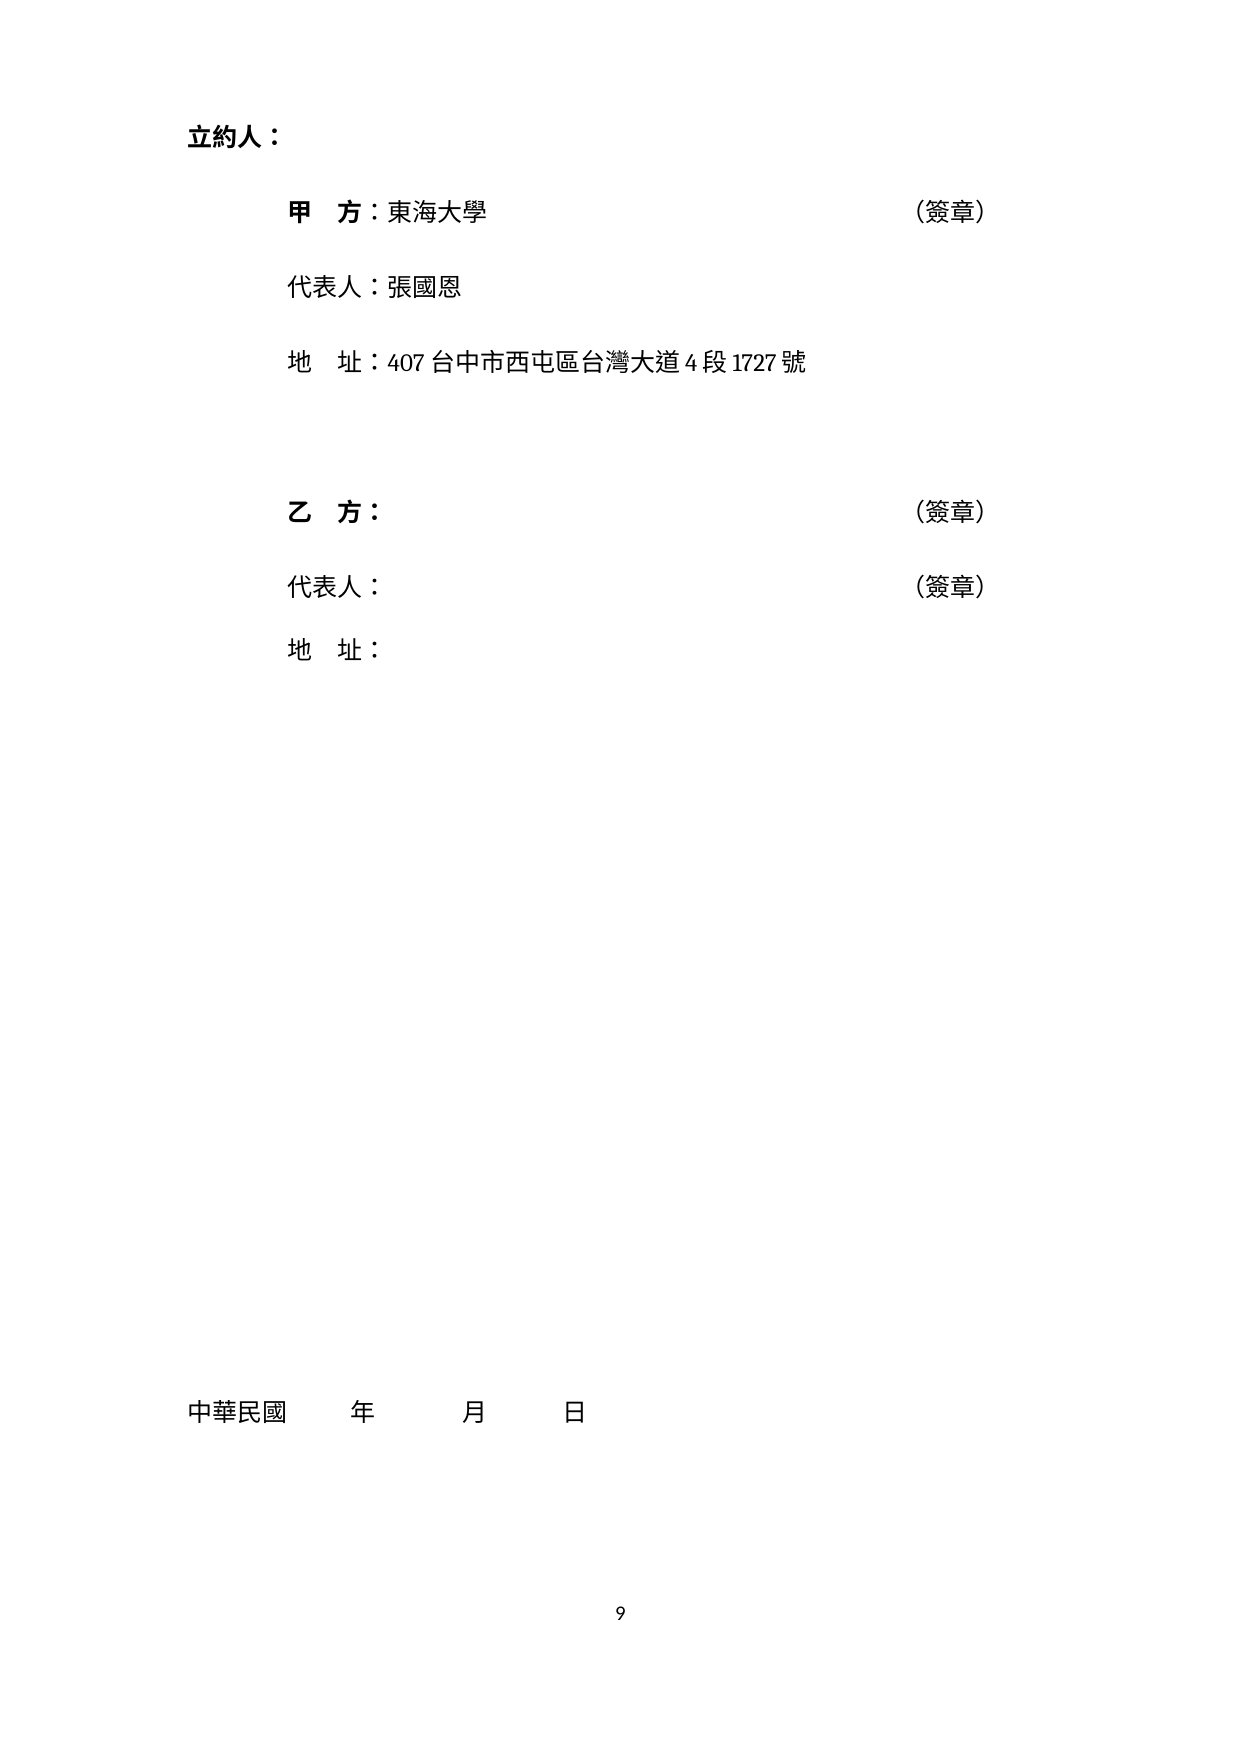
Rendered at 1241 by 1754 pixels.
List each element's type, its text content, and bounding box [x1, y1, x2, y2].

text 代表人： （簽章） 地 址： [287, 544, 1053, 669]
text 地 址：407 台中市西屯區台灣大道4段1727號 [287, 319, 1053, 382]
text 乙 方： （簽章） [287, 469, 1053, 532]
text 甲 方：東海大學 （簽章） [287, 169, 1053, 232]
text 立約人： [187, 94, 1053, 157]
text 中華民國 年 月 日 [187, 1369, 1053, 1432]
text 代表人：張國恩 [287, 244, 1053, 307]
